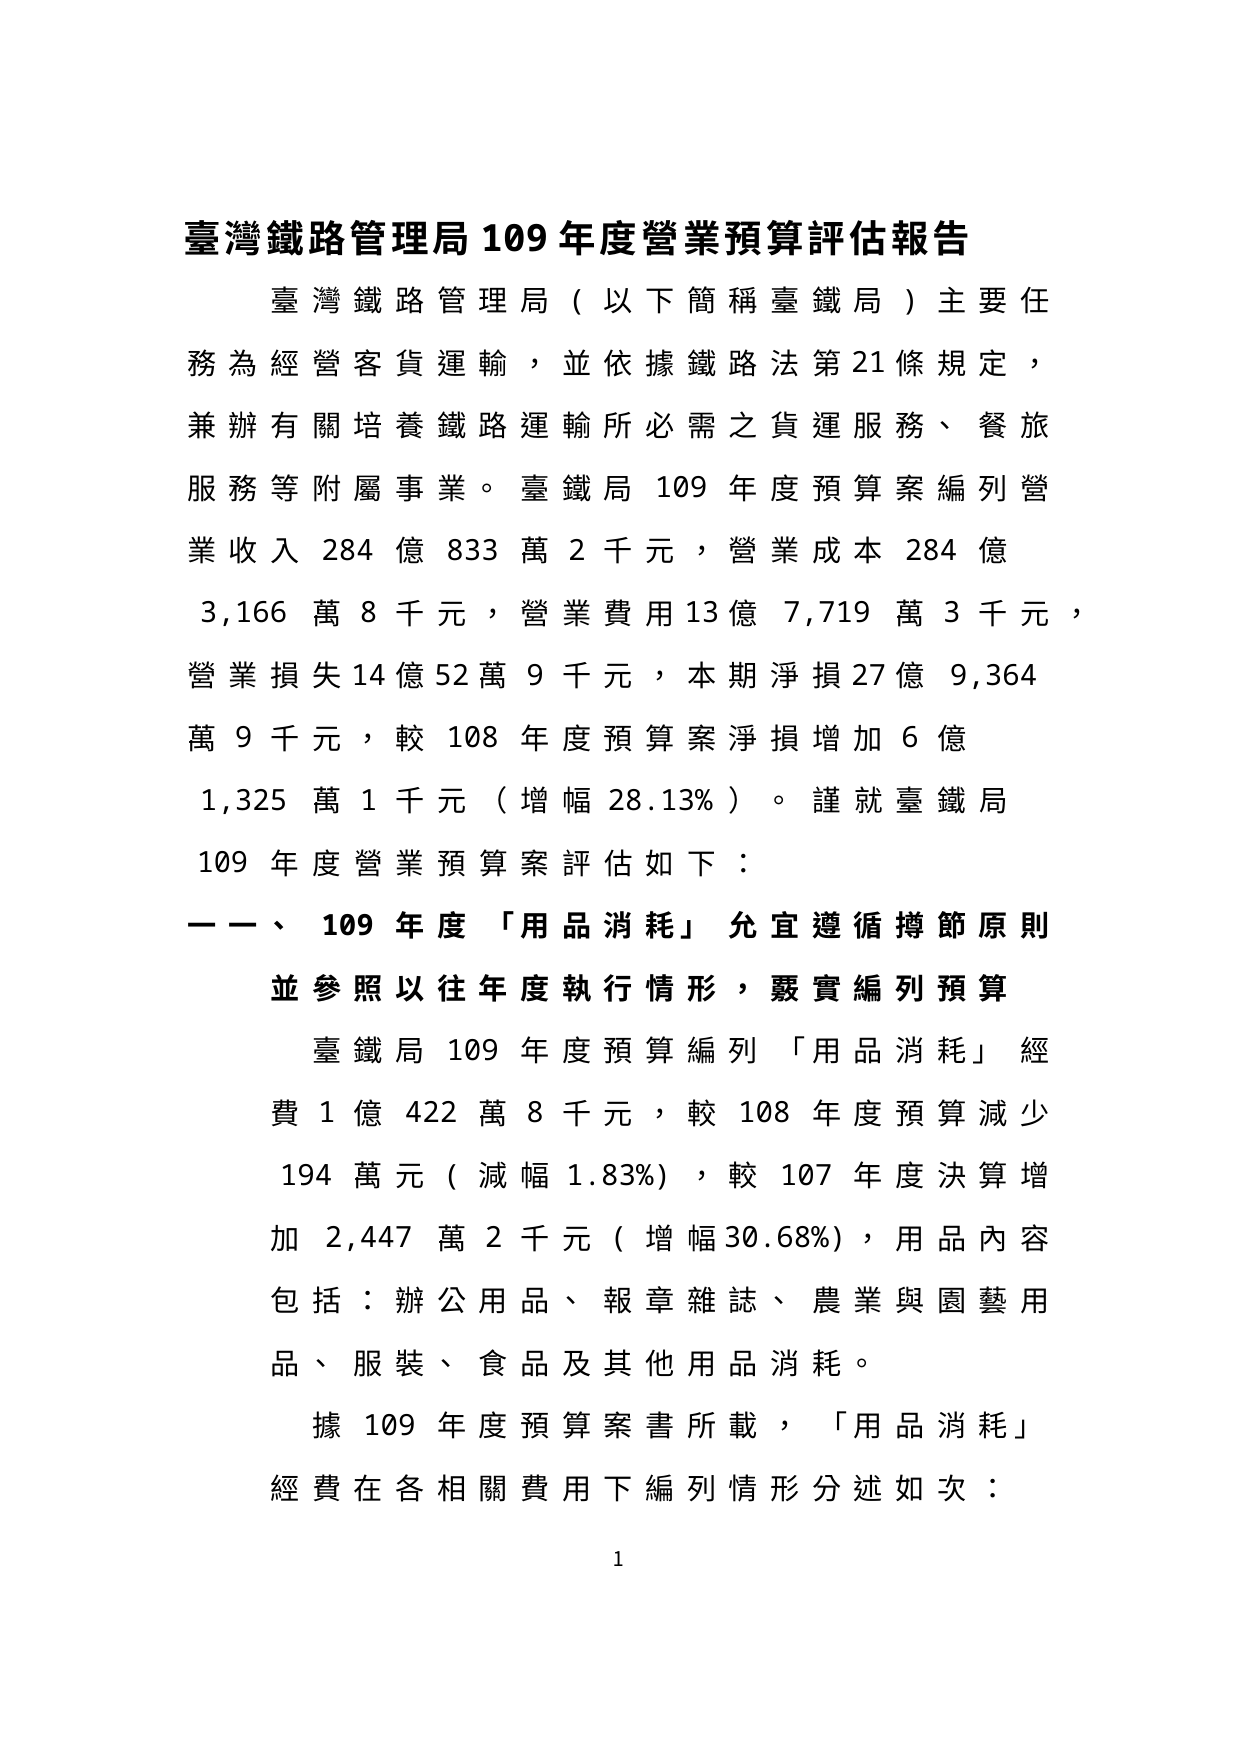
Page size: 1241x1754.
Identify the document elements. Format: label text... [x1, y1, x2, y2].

text 臺鐵局109年度預算編列「用品消耗」經費1億422萬8千元，較108年度預算減少194萬元(減幅1.83%)，較107年度決算增加2,447萬2千元(增幅30.68%)，用品內容包括：辦公用品、報章雜誌、農業與園藝用品、服裝、食品及其他用品消耗。 [240, 1007, 1056, 1382]
text 臺灣鐵路管理局(以下簡稱臺鐵局)主要任務為經營客貨運輸，並依據鐵路法第21條規定，兼辦有關培養鐵路運輸所必需之貨運服務、餐旅服務等附屬事業。臺鐵局109年度預算案編列營業收入284億833萬2千元，營業成本284億3,166萬8千元，營業費用13億7,719萬3千元，營業損失14億52萬9千元，本期淨損27億9,364萬9千元，較108年度預算案淨損增加6億1,325萬1千元（增幅28.13%）。謹就臺鐵局109年度營業預算案評估如下： [181, 257, 1056, 882]
text 據109年度預算案書所載，「用品消耗」經費在各相關費用下編列情形分述如次： [240, 1382, 1056, 1507]
text 臺灣鐵路管理局109年度營業預算評估報告 [181, 195, 1056, 257]
text 一一、109年度「用品消耗」允宜遵循撙節原則並參照以往年度執行情形，覈實編列預算 [181, 882, 1056, 1007]
